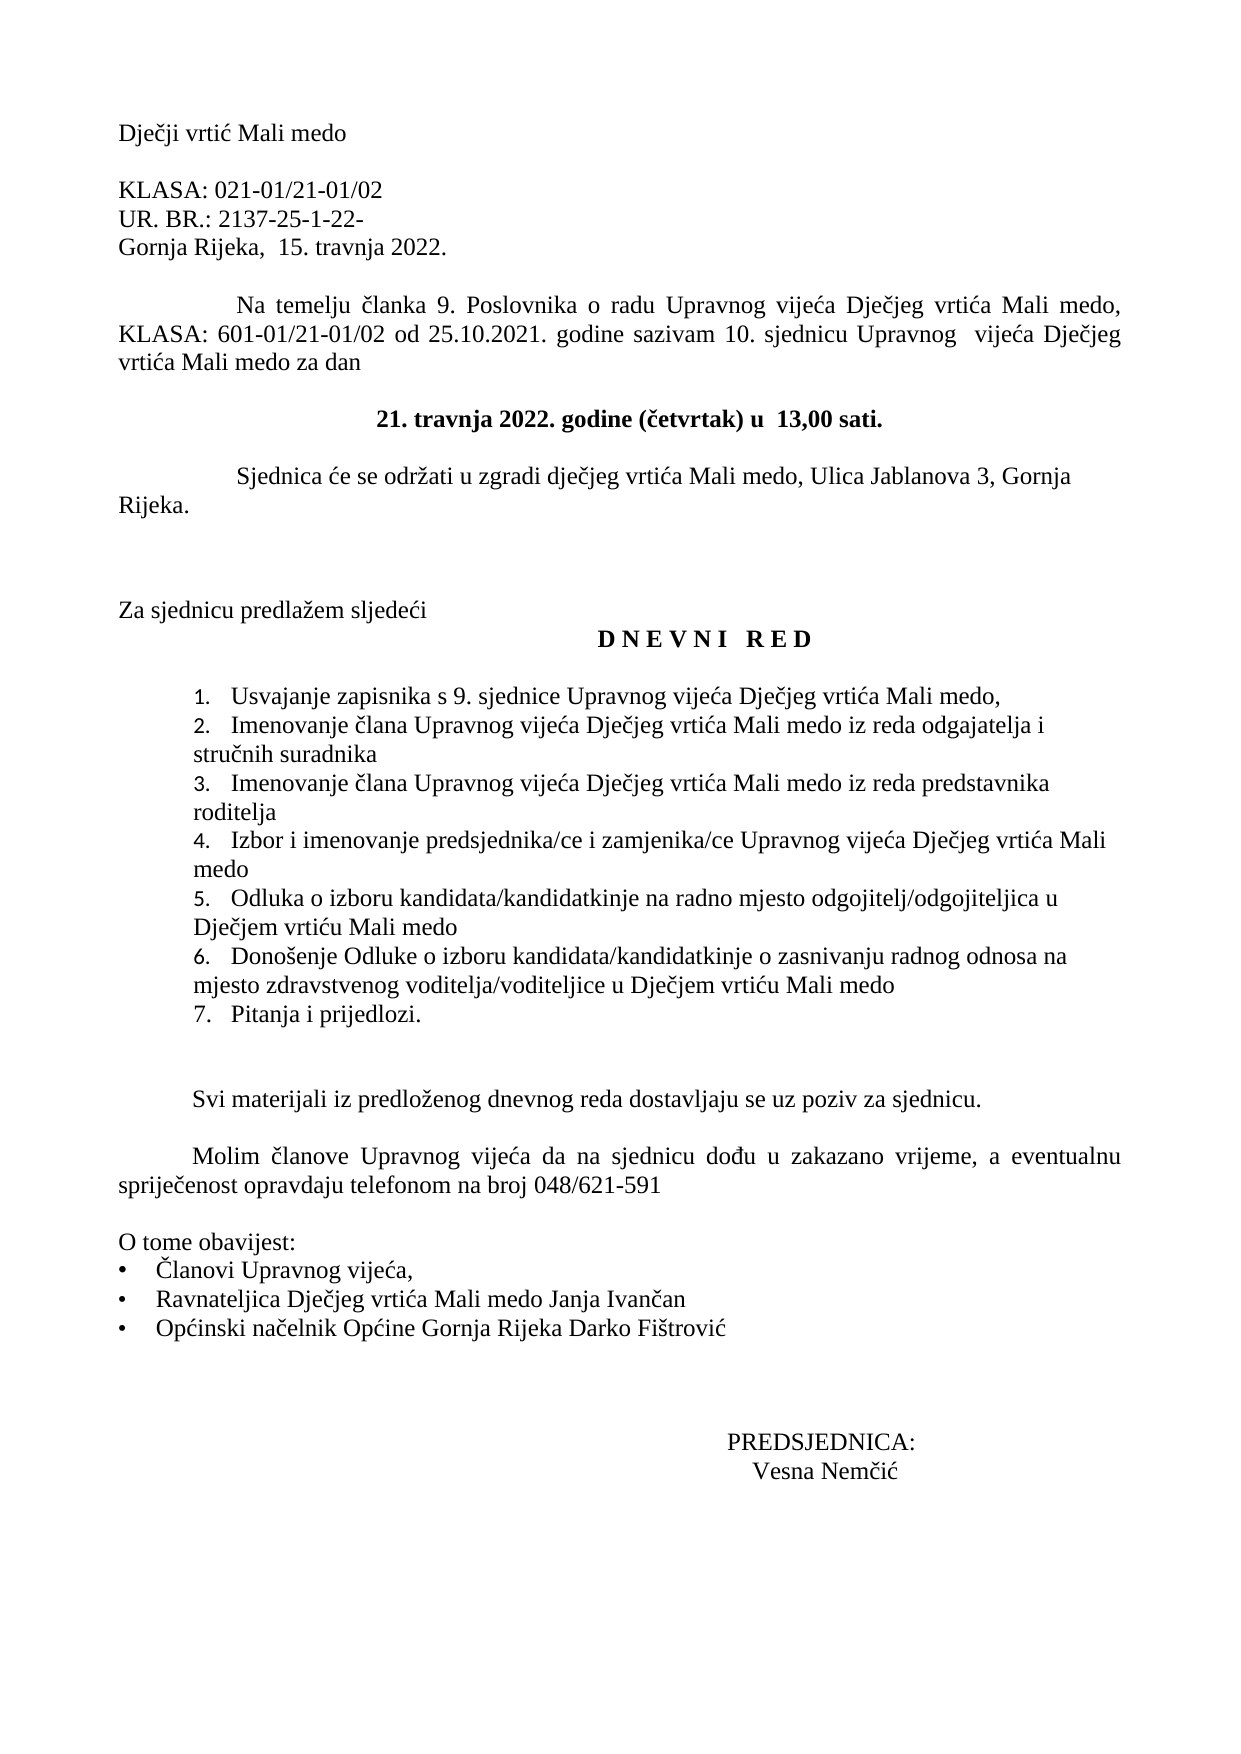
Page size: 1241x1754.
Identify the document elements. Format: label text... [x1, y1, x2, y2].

list Općinski načelnik Općine Gornja Rijeka Darko Fištrović [81, 1313, 1122, 1342]
list Članovi Upravnog vijeća, [81, 1256, 1122, 1284]
text KLASA: 021-01/21-01/02 [118, 175, 1122, 204]
text D N E V N I R E D [118, 624, 1122, 653]
list Pitanja i prijedlozi. [156, 999, 1122, 1028]
list Ravnateljica Dječjeg vrtića Mali medo Janja Ivančan [81, 1284, 1122, 1313]
list Izbor i imenovanje predsjednika/ce i zamjenika/ce Upravnog vijeća Dječjeg vrtića Mali medo [156, 826, 1122, 883]
list Usvajanje zapisnika s 9. sjednice Upravnog vijeća Dječjeg vrtića Mali medo, [156, 681, 1122, 710]
text Za sjednicu predlažem sljedeći [118, 595, 1122, 624]
list Donošenje Odluke o izboru kandidata/kandidatkinje o zasnivanju radnog odnosa na mjesto zdravstvenog voditelja/voditeljice u Dječjem vrtiću Mali medo [156, 941, 1122, 999]
text UR. BR.: 2137-25-1-22- [118, 204, 1122, 232]
text O tome obavijest: [118, 1227, 1122, 1256]
text Svi materijali iz predloženog dnevnog reda dostavljaju se uz poziv za sjednicu. [118, 1084, 1122, 1112]
text Na temelju članka 9. Poslovnika o radu Upravnog vijeća Dječjeg vrtića Mali medo, KLASA: 601-01/21-01/02 od 25.10.2021. godine sazivam 10. sjednicu Upravnog vijeća Dječjeg vrtića Mali medo za dan [118, 290, 1122, 376]
text Dječji vrtić Mali medo [118, 118, 1122, 147]
list Imenovanje člana Upravnog vijeća Dječjeg vrtića Mali medo iz reda predstavnika roditelja [156, 768, 1122, 826]
text Vesna Nemčić [708, 1456, 1122, 1485]
list Odluka o izboru kandidata/kandidatkinje na radno mjesto odgojitelj/odgojiteljica u Dječjem vrtiću Mali medo [156, 883, 1122, 941]
text Gornja Rijeka, 15. travnja 2022. [118, 232, 1122, 261]
list Imenovanje člana Upravnog vijeća Dječjeg vrtića Mali medo iz reda odgajatelja i stručnih suradnika [156, 710, 1122, 768]
text Molim članove Upravnog vijeća da na sjednicu dođu u zakazano vrijeme, a eventualnu spriječenost opravdaju telefonom na broj 048/621-591 [118, 1141, 1122, 1199]
text Sjednica će se održati u zgradi dječjeg vrtića Mali medo, Ulica Jablanova 3, Gornja Rijeka. [118, 461, 1122, 518]
text PREDSJEDNICA: [708, 1427, 1122, 1456]
text 21. travnja 2022. godine (četvrtak) u 13,00 sati. [118, 404, 1122, 433]
